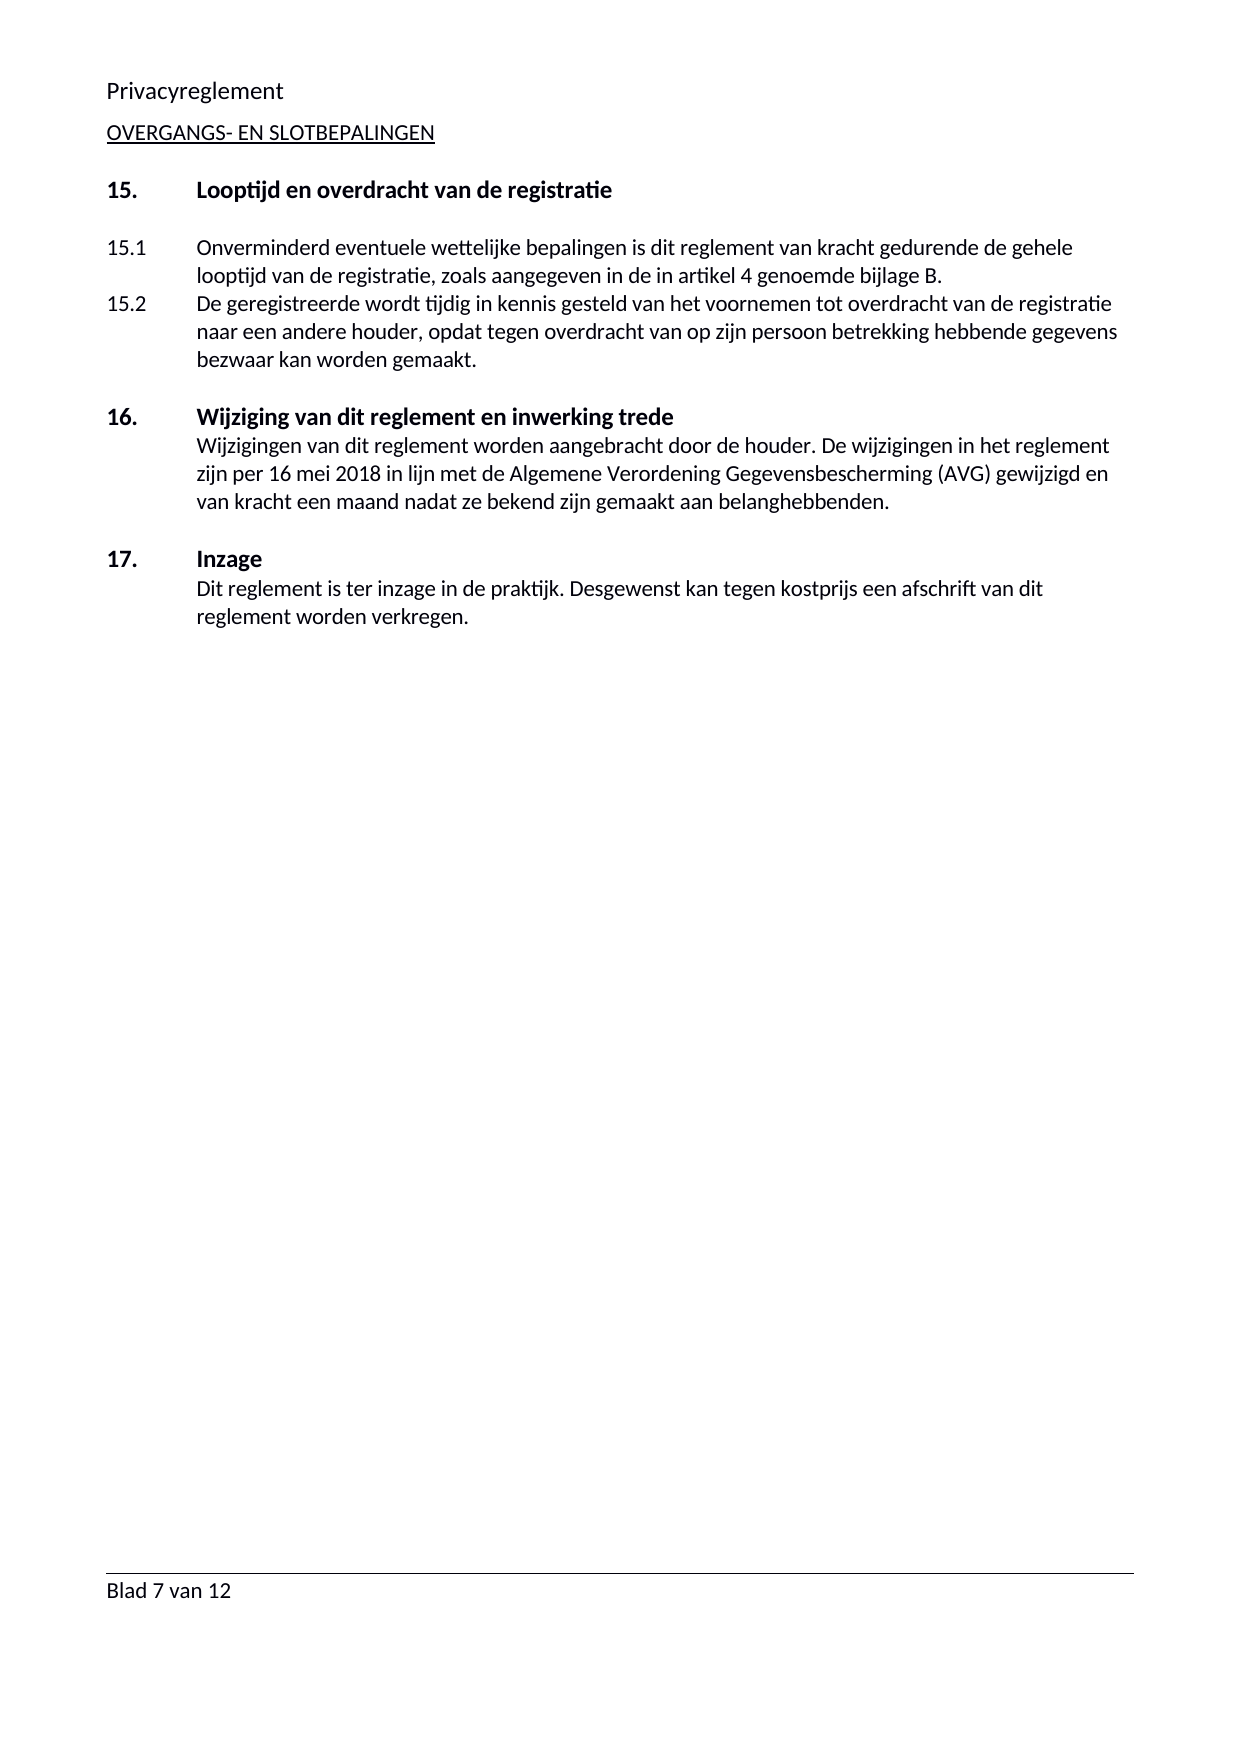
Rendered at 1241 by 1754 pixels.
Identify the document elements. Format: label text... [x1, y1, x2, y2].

subtitle 17. Inzage [106, 543, 1134, 574]
text Dit reglement is ter inzage in de praktijk. Desgewenst kan tegen kostprijs een afschrift van dit reglement worden verkregen. [106, 574, 1134, 630]
text OVERGANGS- EN SLOTBEPALINGEN [106, 118, 1134, 146]
text Wijzigingen van dit reglement worden aangebracht door de houder. De wijzigingen in het reglement zijn per 16 mei 2018 in lijn met de Algemene Verordening Gegevensbescherming (AVG) gewijzigd en van kracht een maand nadat ze bekend zijn gemaakt aan belanghebbenden. [106, 431, 1134, 515]
subtitle 16. Wijziging van dit reglement en inwerking trede [106, 401, 1134, 431]
text 15.2 De geregistreerde wordt tijdig in kennis gesteld van het voornemen tot overdracht van de registratie naar een andere houder, opdat tegen overdracht van op zijn persoon betrekking hebbende gegevens bezwaar kan worden gemaakt. [106, 289, 1134, 373]
subtitle 15. Looptijd en overdracht van de registratie [106, 174, 1134, 205]
text 15.1 Onverminderd eventuele wettelijke bepalingen is dit reglement van kracht gedurende de gehele looptijd van de registratie, zoals aangegeven in de in artikel 4 genoemde bijlage B. [106, 233, 1134, 289]
